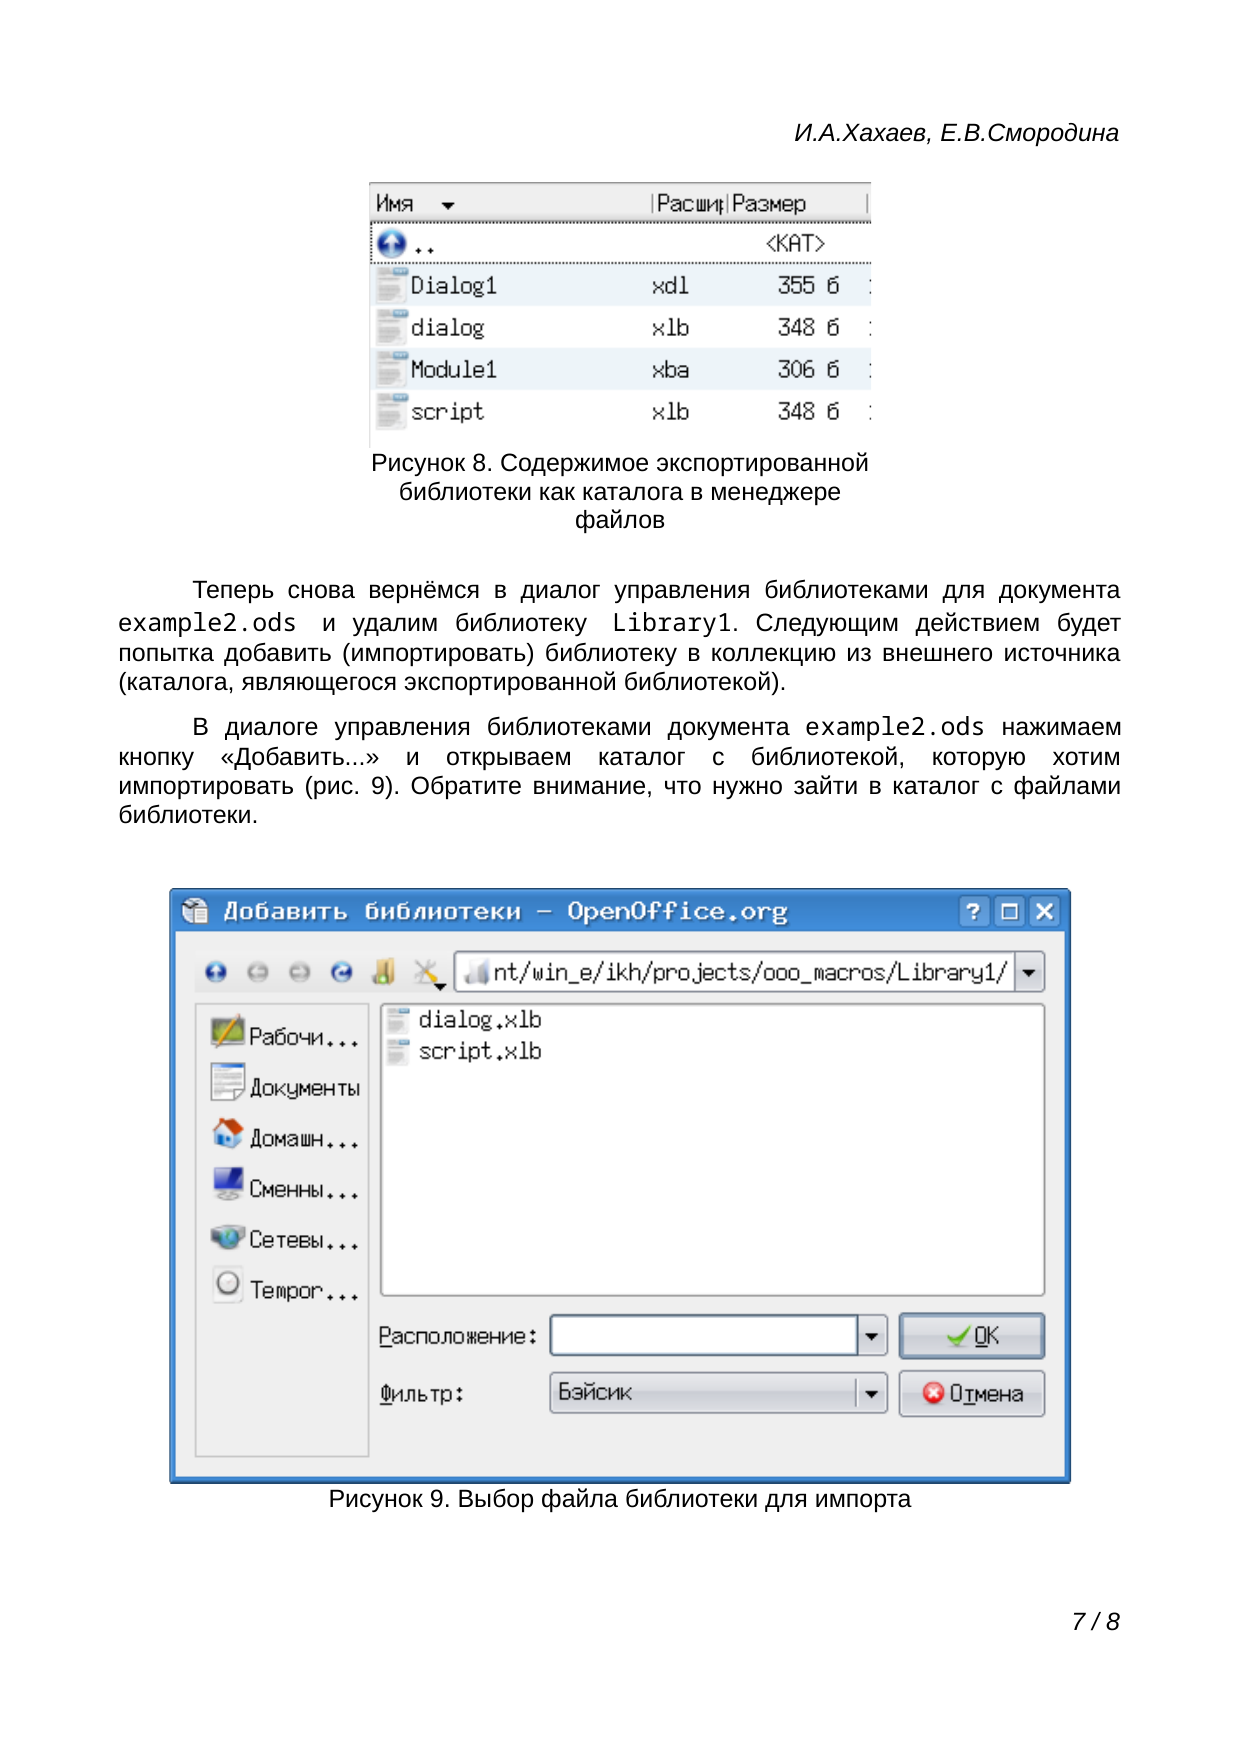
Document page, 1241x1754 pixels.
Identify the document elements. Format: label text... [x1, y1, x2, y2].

text Теперь снова вернёмся в диалог управления библиотеками для документа example2.ods и удалим библиотеку Library1. Следующим действием будет попытка добавить (импортировать) библиотеку в коллекцию из внешнего источника (каталога, являющегося экспортированной библиотекой). [118, 576, 1122, 696]
text В диалоге управления библиотеками документа example2.ods нажимаем кнопку «Добавить...» и открываем каталог с библиотекой, которую хотим импортировать (рис. 9). Обратите внимание, что нужно зайти в каталог с файлами библиотеки. [118, 708, 1122, 829]
picture [369, 182, 872, 448]
picture [169, 888, 1072, 1484]
text Рисунок 9. Выбор файла библиотеки для импорта [169, 1484, 1071, 1512]
text Рисунок 8. Содержимое экспортированной библиотеки как каталога в менеджере файлов [369, 448, 871, 534]
